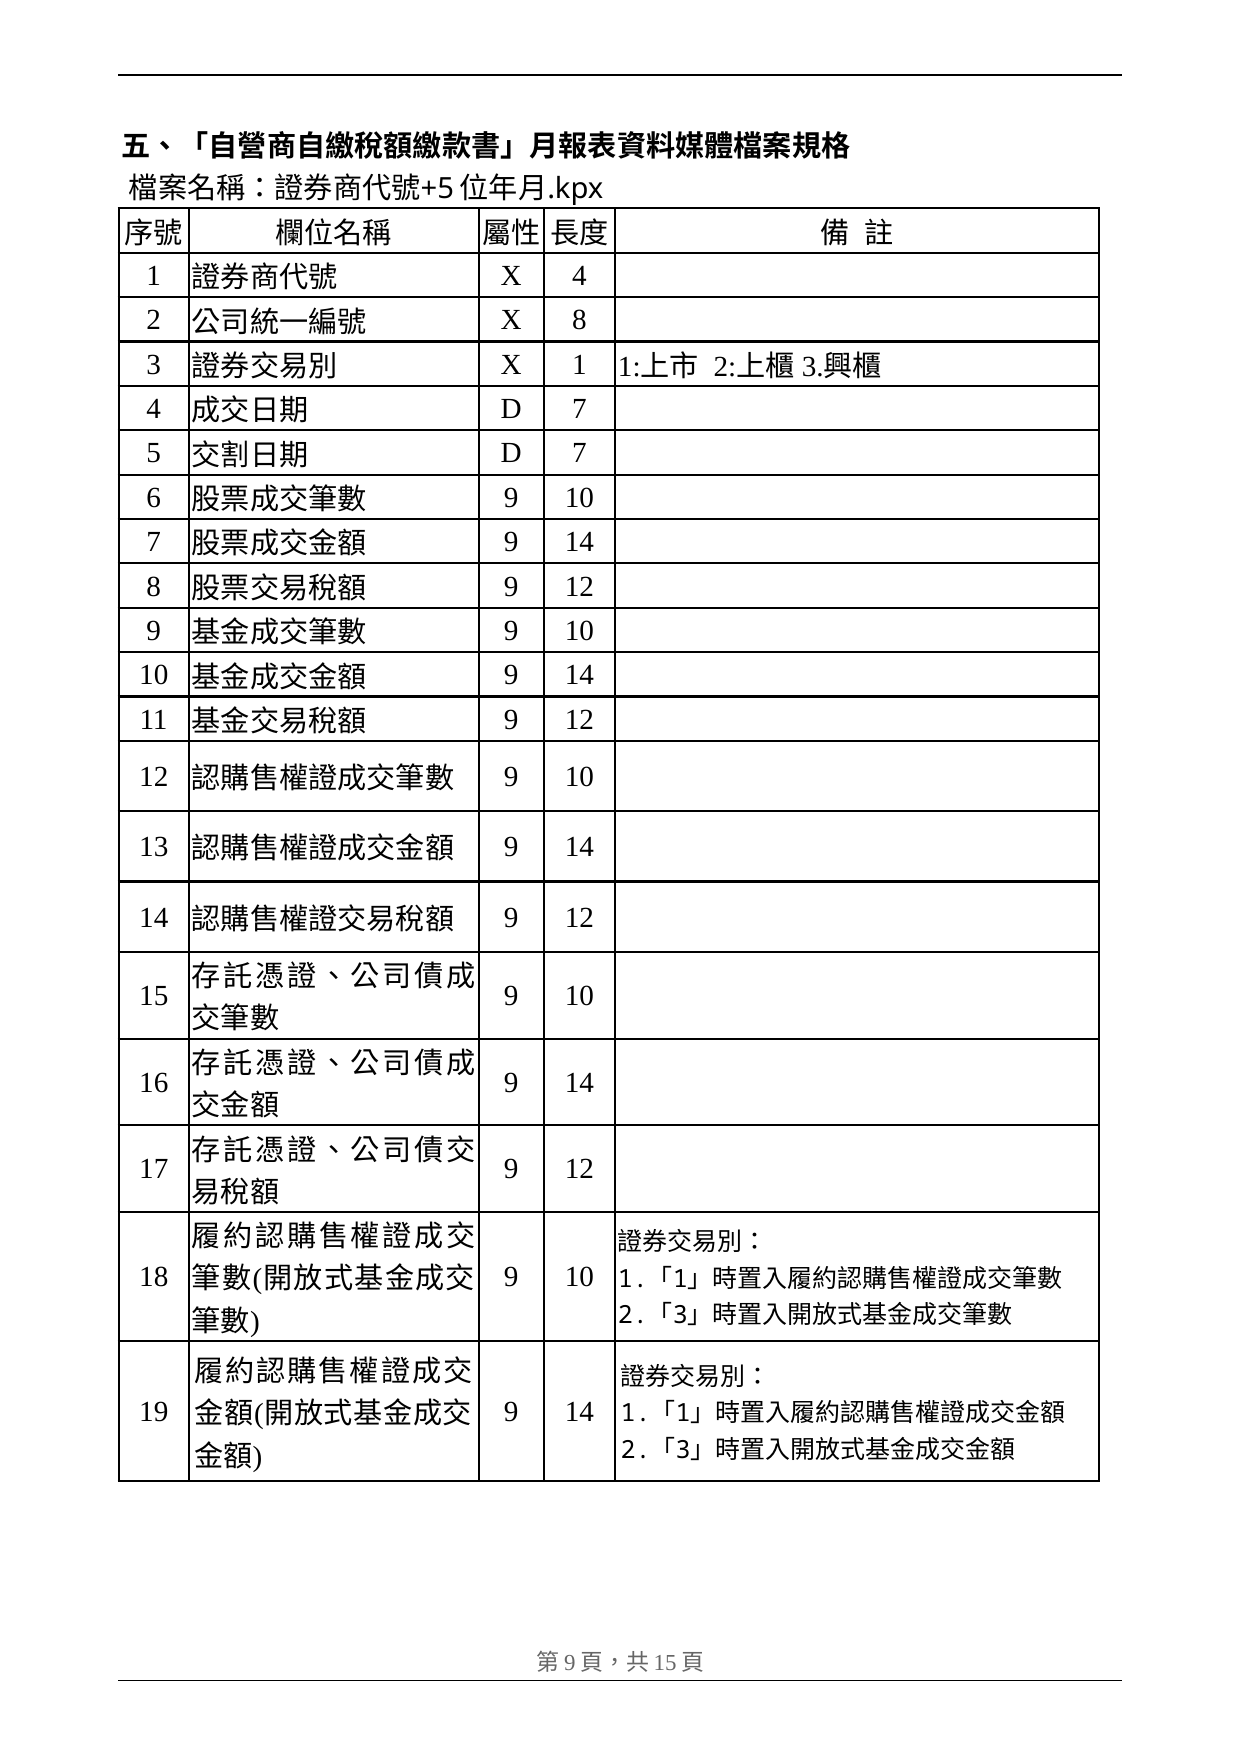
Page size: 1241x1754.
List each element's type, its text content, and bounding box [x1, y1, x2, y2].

table_cell 9 [480, 653, 543, 695]
table_cell 證券交易別： 1.「1」時置入履約認購售權證成交金額 2.「3」時置入開放式基金成交金額 [616, 1342, 1098, 1480]
table_cell [616, 254, 1098, 296]
table_cell [616, 1126, 1098, 1211]
table_cell 8 [545, 298, 614, 340]
table_cell 5 [120, 431, 188, 473]
table_cell 證券交易別： 1.「1」時置入履約認購售權證成交筆數 2.「3」時置入開放式基金成交筆數 [616, 1213, 1098, 1340]
table_cell 1:上市 2:上櫃 3.興櫃 [616, 343, 1098, 385]
table_cell 12 [545, 1126, 614, 1211]
table_cell D [480, 431, 543, 473]
table_cell [616, 883, 1098, 951]
table_cell 基金成交筆數 [190, 609, 478, 651]
table_cell 存託憑證、公司債成交筆數 [190, 953, 478, 1037]
table_cell 14 [545, 1040, 614, 1124]
table_cell 股票成交筆數 [190, 476, 478, 518]
table_cell [616, 431, 1098, 473]
table_cell 16 [120, 1040, 188, 1124]
table_cell 成交日期 [190, 387, 478, 429]
table_cell 9 [480, 883, 543, 951]
table_cell 14 [545, 653, 614, 695]
table_cell 4 [545, 254, 614, 296]
table_cell 9 [480, 953, 543, 1037]
table_cell 9 [480, 698, 543, 740]
table_cell [616, 609, 1098, 651]
table_cell 證券交易別 [190, 343, 478, 385]
table_cell [616, 476, 1098, 518]
table_cell [616, 520, 1098, 562]
table_cell X [480, 254, 543, 296]
table_cell 10 [545, 476, 614, 518]
table_cell 9 [480, 564, 543, 607]
table_cell 7 [120, 520, 188, 562]
table_cell 14 [545, 520, 614, 562]
table_cell [616, 387, 1098, 429]
table_cell 股票成交金額 [190, 520, 478, 562]
table_cell 存託憑證、公司債成交金額 [190, 1040, 478, 1124]
table_cell [616, 653, 1098, 695]
table_cell 履約認購售權證成交金額(開放式基金成交金額) [190, 1342, 478, 1480]
table_cell 履約認購售權證成交筆數(開放式基金成交筆數) [190, 1213, 478, 1340]
table_cell 15 [120, 953, 188, 1037]
table_header 屬性 [480, 209, 543, 252]
table_cell 12 [120, 742, 188, 810]
table_cell 7 [545, 431, 614, 473]
table_cell 10 [545, 953, 614, 1037]
table_cell [616, 564, 1098, 607]
table_cell 7 [545, 387, 614, 429]
text 檔案名稱：證券商代號+5位年月.kpx [121, 165, 1119, 207]
table_cell 存託憑證、公司債交易稅額 [190, 1126, 478, 1211]
table_header 欄位名稱 [190, 209, 478, 252]
table_cell [616, 298, 1098, 340]
table_cell 14 [120, 883, 188, 951]
table_cell 17 [120, 1126, 188, 1211]
table_cell 1 [120, 254, 188, 296]
table_cell 9 [120, 609, 188, 651]
table_cell 18 [120, 1213, 188, 1340]
table_cell 13 [120, 812, 188, 880]
table_cell 9 [480, 742, 543, 810]
table_cell 12 [545, 564, 614, 607]
table_cell 14 [545, 812, 614, 880]
table_cell [616, 742, 1098, 810]
table_cell 證券商代號 [190, 254, 478, 296]
table_cell 10 [545, 1213, 614, 1340]
table_cell [616, 1040, 1098, 1124]
table_cell X [480, 298, 543, 340]
table_cell 10 [120, 653, 188, 695]
table_cell 9 [480, 1213, 543, 1340]
table_cell 4 [120, 387, 188, 429]
table_cell 14 [545, 1342, 614, 1480]
table_cell 12 [545, 883, 614, 951]
table_cell 9 [480, 520, 543, 562]
table_cell [616, 953, 1098, 1037]
table_cell 9 [480, 812, 543, 880]
table_cell 9 [480, 1342, 543, 1480]
table_cell 9 [480, 476, 543, 518]
table_cell 9 [480, 1040, 543, 1124]
table_header 長度 [545, 209, 614, 252]
table_cell 交割日期 [190, 431, 478, 473]
table_cell 9 [480, 1126, 543, 1211]
table_cell [616, 812, 1098, 880]
table_cell 基金交易稅額 [190, 698, 478, 740]
table_cell 股票交易稅額 [190, 564, 478, 607]
table_cell 19 [120, 1342, 188, 1480]
table_cell 基金成交金額 [190, 653, 478, 695]
table_cell 9 [480, 609, 543, 651]
table_cell 認購售權證成交筆數 [190, 742, 478, 810]
table_header 序號 [120, 209, 188, 252]
text 五、「自營商自繳稅額繳款書」月報表資料媒體檔案規格 [121, 123, 1119, 165]
table_cell 11 [120, 698, 188, 740]
table_cell 6 [120, 476, 188, 518]
table_cell 公司統一編號 [190, 298, 478, 340]
table_cell 認購售權證成交金額 [190, 812, 478, 880]
table_cell 10 [545, 742, 614, 810]
table_cell [616, 698, 1098, 740]
table_cell 12 [545, 698, 614, 740]
table_cell 3 [120, 343, 188, 385]
table_cell 1 [545, 343, 614, 385]
table_cell 2 [120, 298, 188, 340]
table_cell 8 [120, 564, 188, 607]
table_header 備 註 [616, 209, 1098, 252]
table_cell 認購售權證交易稅額 [190, 883, 478, 951]
table_cell D [480, 387, 543, 429]
table_cell 10 [545, 609, 614, 651]
table_cell X [480, 343, 543, 385]
